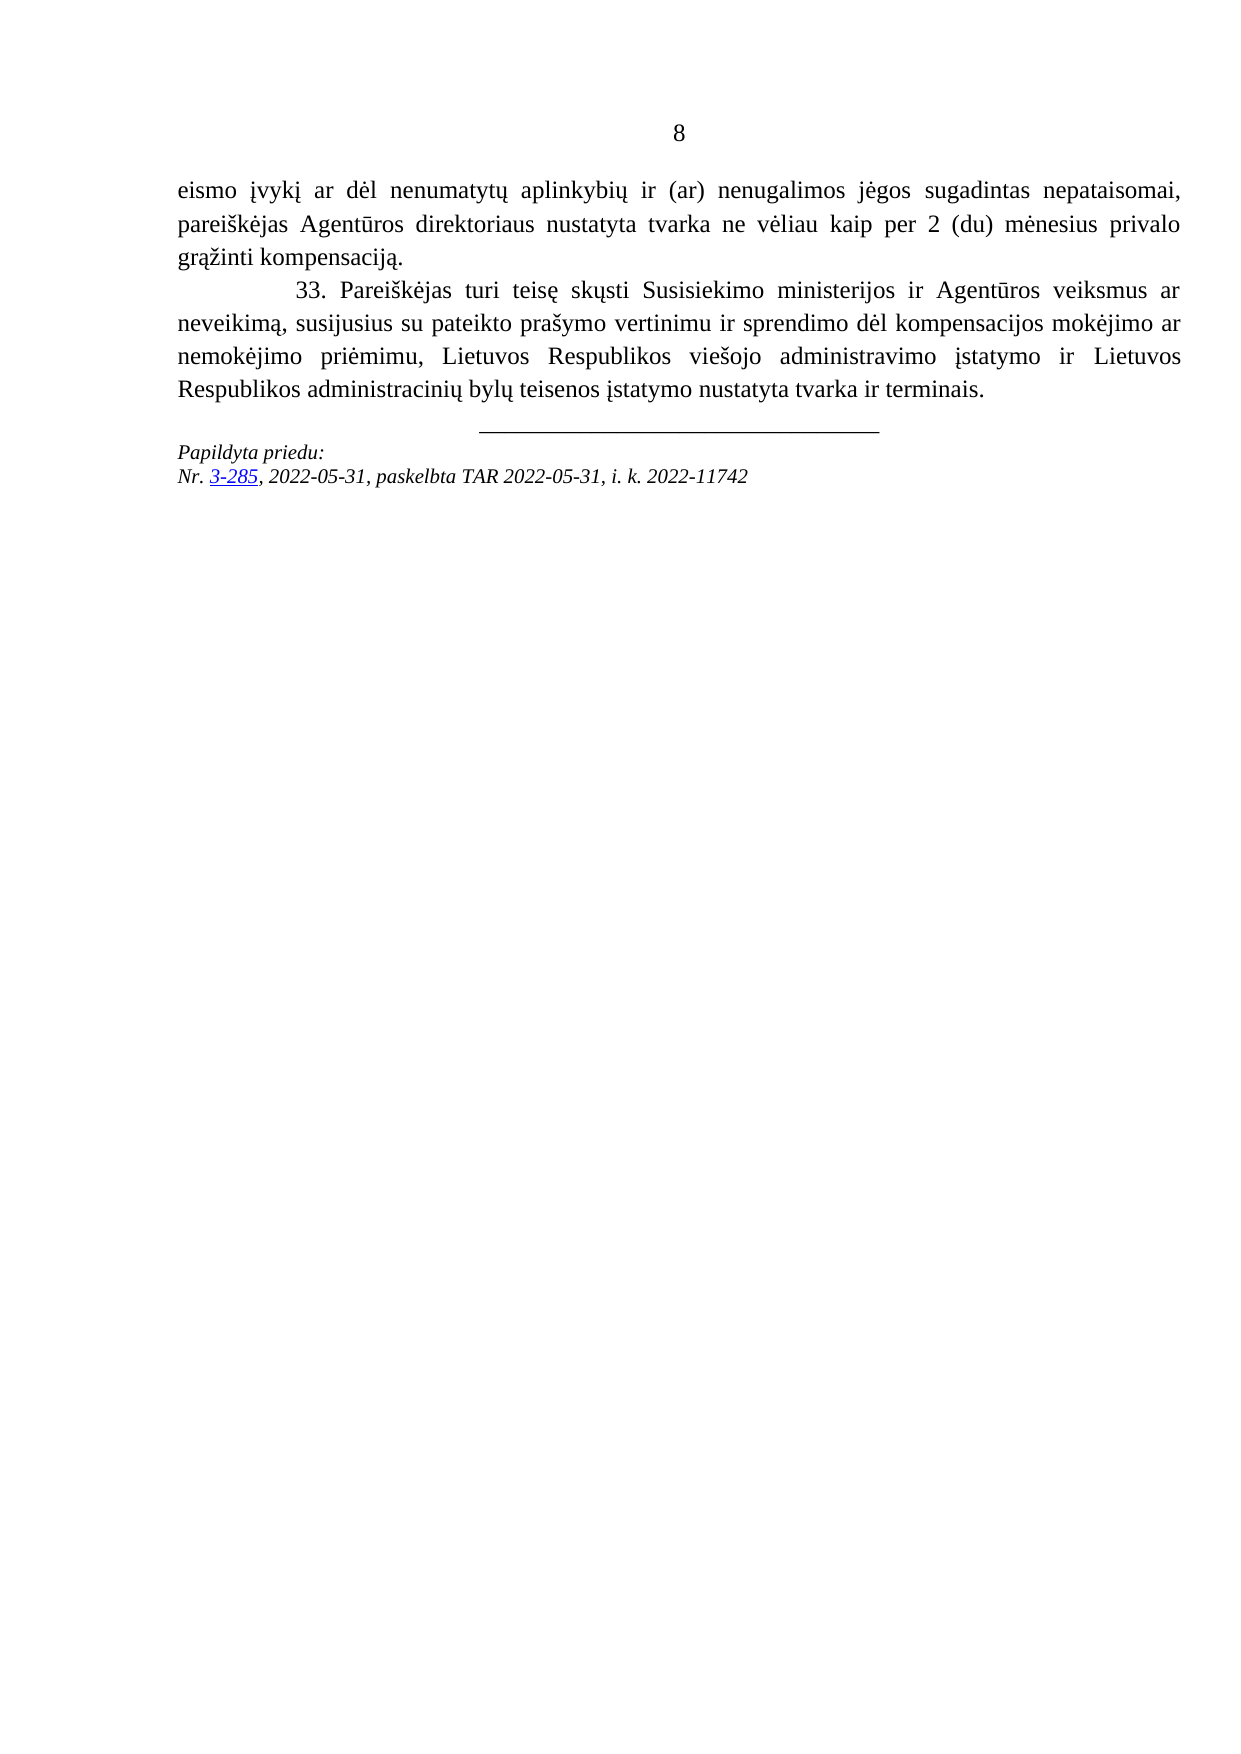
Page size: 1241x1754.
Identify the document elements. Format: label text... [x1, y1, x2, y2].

text ________________________________ [177, 407, 1181, 436]
text eismo įvykį ar dėl nenumatytų aplinkybių ir (ar) nenugalimos jėgos sugadintas nepataisomai, pareiškėjas Agentūros direktoriaus nustatyta tvarka ne vėliau kaip per 2 (du) mėnesius privalo grąžinti kompensaciją. [177, 176, 1181, 270]
text Nr. 3-285, 2022-05-31, paskelbta TAR 2022-05-31, i. k. 2022-11742 [177, 464, 1181, 488]
text Papildyta priedu: [177, 440, 1181, 464]
text 33. Pareiškėjas turi teisę skųsti Susisiekimo ministerijos ir Agentūros veiksmus ar neveikimą, susijusius su pateikto prašymo vertinimu ir sprendimo dėl kompensacijos mokėjimo ar nemokėjimo priėmimu, Lietuvos Respublikos viešojo administravimo įstatymo ir Lietuvos Respublikos administracinių bylų teisenos įstatymo nustatyta tvarka ir terminais. [177, 275, 1181, 402]
